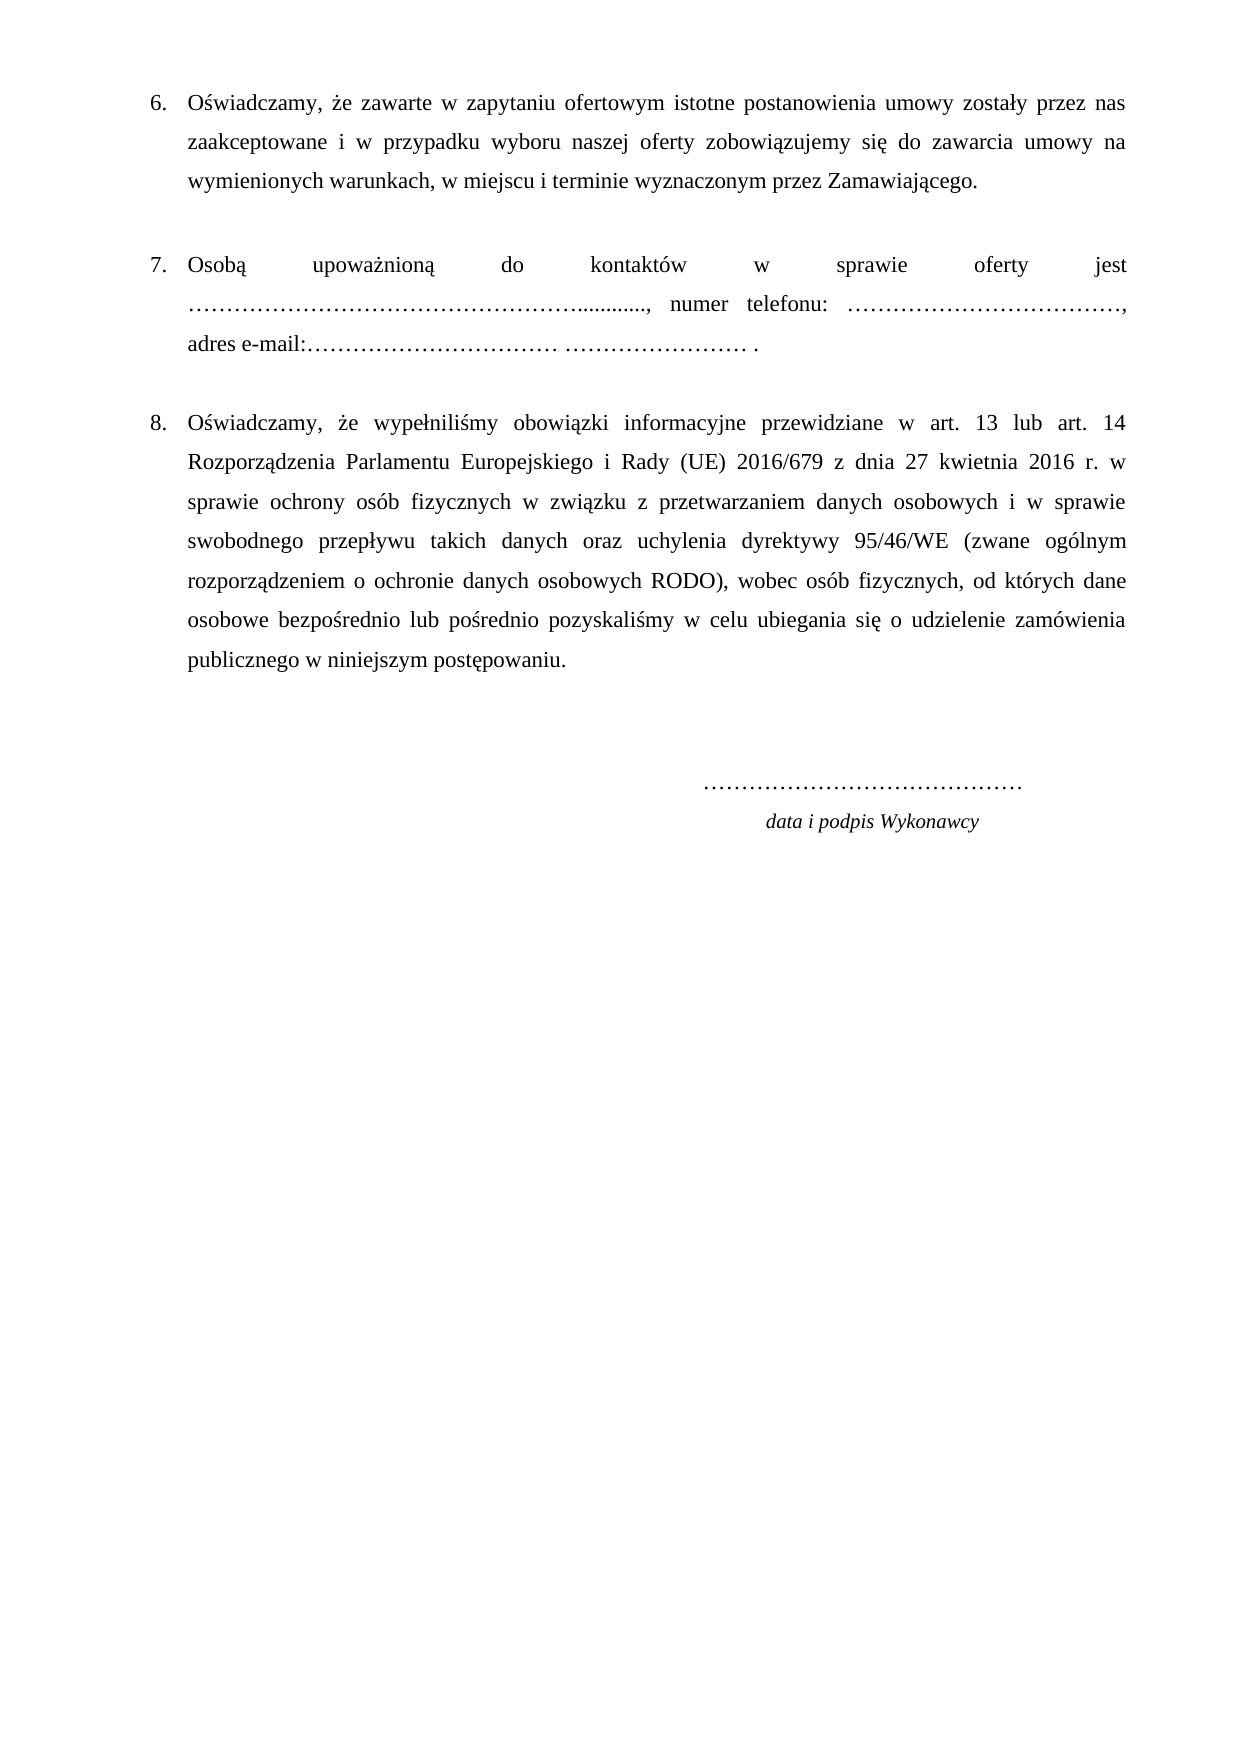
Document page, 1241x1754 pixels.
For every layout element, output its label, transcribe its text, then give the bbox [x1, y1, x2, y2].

list Oświadczamy, że wypełniliśmy obowiązki informacyjne przewidziane w art. 13 lub art. 14 Rozporządzenia Parlamentu Europejskiego i Rady (UE) 2016/679 z dnia 27 kwietnia 2016 r. w sprawie ochrony osób fizycznych w związku z przetwarzaniem danych osobowych i w sprawie swobodnego przepływu takich danych oraz uchylenia dyrektywy 95/46/WE (zwane ogólnym rozporządzeniem o ochronie danych osobowych RODO), wobec osób fizycznych, od których dane osobowe bezpośrednio lub pośrednio pozyskaliśmy w celu ubiegania się o udzielenie zamówienia publicznego w niniejszym postępowaniu. [150, 409, 1128, 672]
list Osobą upoważnioną do kontaktów w sprawie oferty jest ……………………………………………............, numer telefonu: ………………………………, adres e-mail:…………………………… …………………… . [150, 251, 1128, 356]
text …………………………………… [629, 768, 1128, 794]
list Oświadczamy, że zawarte w zapytaniu ofertowym istotne postanowienia umowy zostały przez nas zaakceptowane i w przypadku wyboru naszej oferty zobowiązujemy się do zawarcia umowy na wymienionych warunkach, w miejscu i terminie wyznaczonym przez Zamawiającego. [150, 89, 1128, 194]
text data i podpis Wykonawcy [629, 807, 1128, 834]
